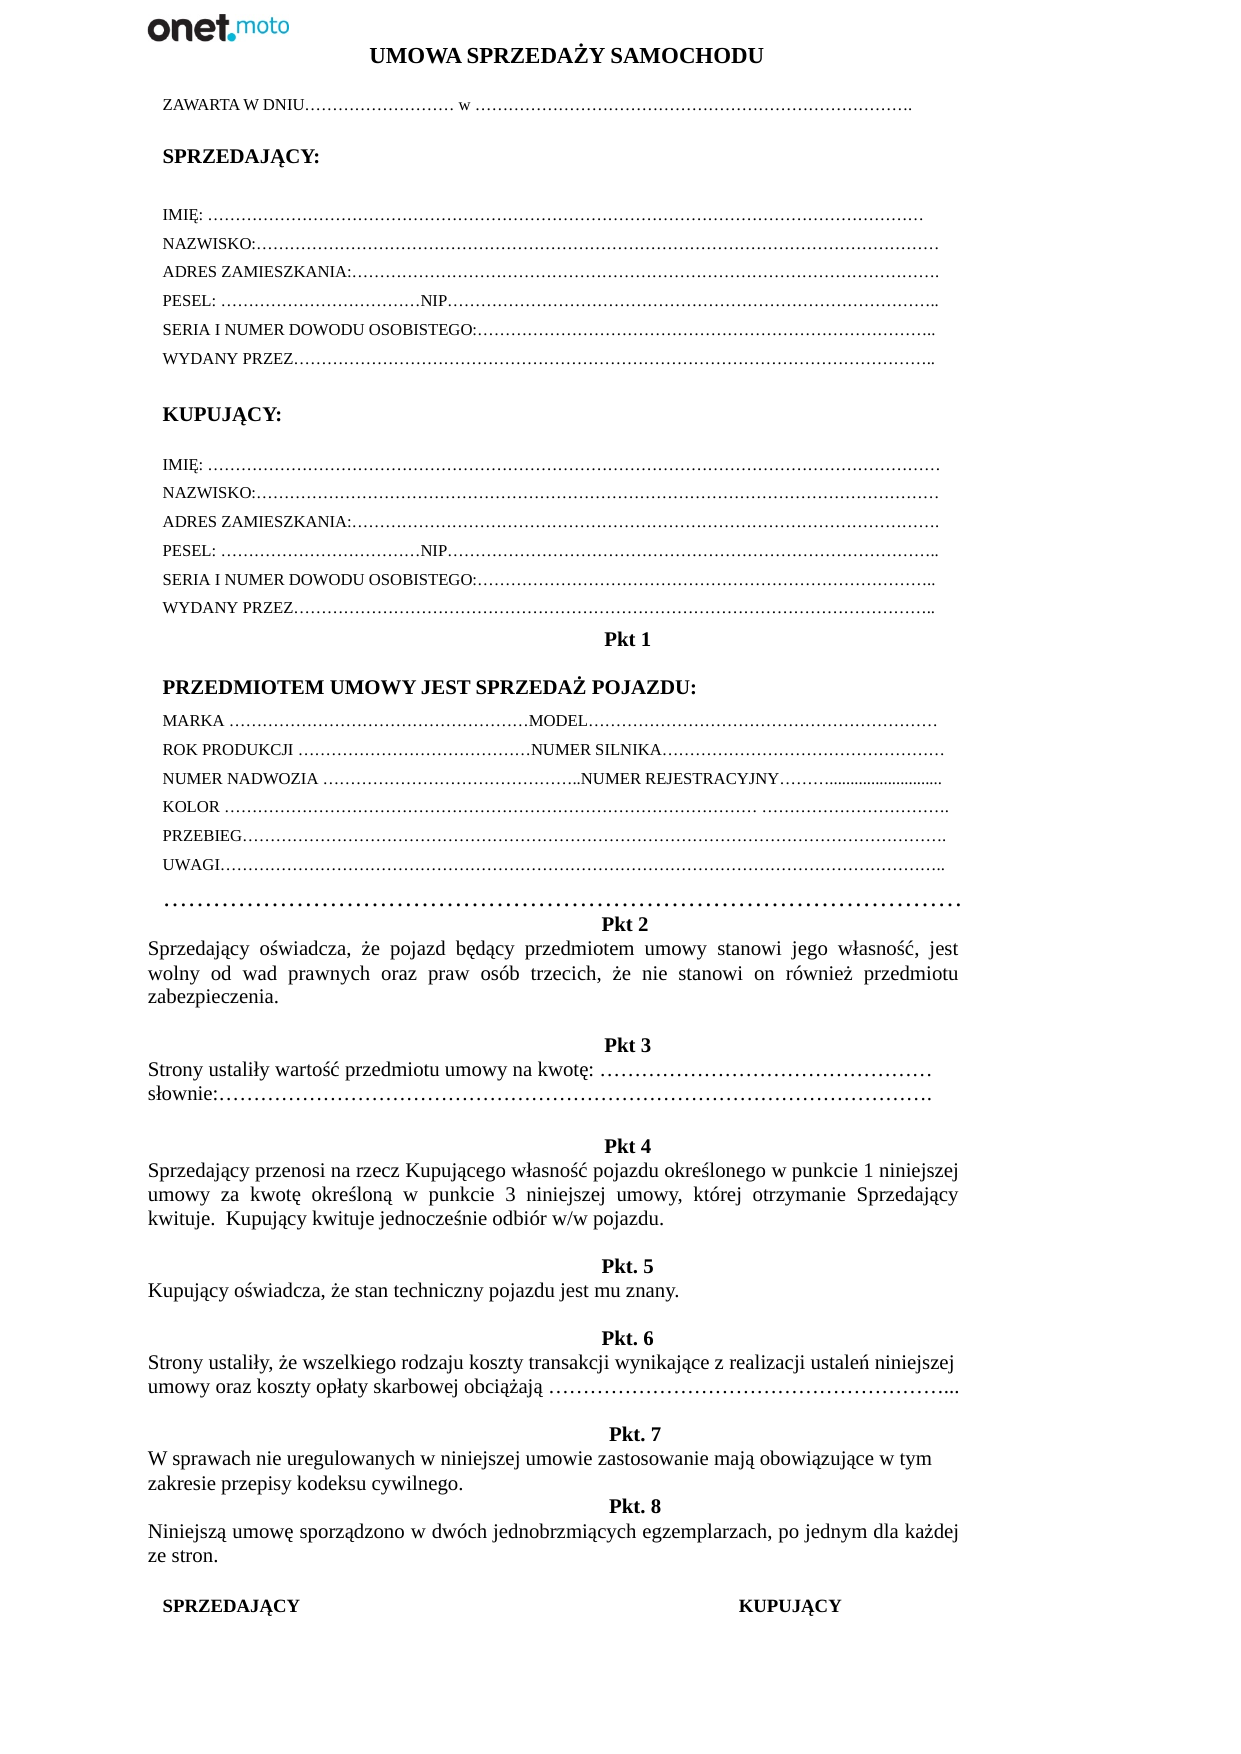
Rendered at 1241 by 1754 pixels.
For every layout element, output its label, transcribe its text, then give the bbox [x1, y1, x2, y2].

subtitle Pkt. 5 [148, 1254, 1107, 1278]
text UMOWA SPRZEDAŻY SAMOCHODU [295, 42, 1107, 68]
subtitle Pkt 2 [148, 912, 1107, 936]
text SPRZEDAJĄCY: [148, 144, 1107, 168]
text KOLOR …………………………………………………………………………………… ……………………………. [148, 797, 1107, 816]
text WYDANY PRZEZ…………………………………………………………………………………………………….. [148, 598, 1107, 617]
text PRZEBIEG………………………………………………………………………………………………………………. [148, 826, 1107, 845]
subtitle Pkt. 6 [148, 1326, 1107, 1350]
text Strony ustaliły, że wszelkiego rodzaju koszty transakcji wynikające z realizacji ustaleń niniejszej umowy oraz koszty opłaty skarbowej obciążają …………………………………………………... [148, 1350, 960, 1398]
text NAZWISKO:…………………………………………………………………………………………………………… [148, 233, 1107, 253]
subtitle Pkt 1 [148, 627, 1107, 651]
text IMIĘ: …………………………………………………………………………………………………………………… [148, 454, 1107, 473]
text Sprzedający oświadcza, że pojazd będący przedmiotem umowy stanowi jego własność, jest wolny od wad prawnych oraz praw osób trzecich, że nie stanowi on również przedmiotu zabezpieczenia. [148, 936, 960, 1008]
text ADRES ZAMIESZKANIA:……………………………………………………………………………………………. [148, 262, 1107, 281]
text ADRES ZAMIESZKANIA:……………………………………………………………………………………………. [148, 512, 1107, 531]
text …………………………………………………………………………………… [148, 883, 1107, 912]
text SERIA I NUMER DOWODU OSOBISTEGO:……………………………………………………………………….. [148, 569, 1107, 588]
text IMIĘ: ………………………………………………………………………………………………………………… [148, 205, 1107, 224]
text MARKA ………………………………………………MODEL……………………………………………………… [148, 711, 1107, 730]
subtitle Pkt. 8 [148, 1494, 1107, 1518]
text UWAGI………………………………………………………………………………………………………………….. [148, 855, 1107, 874]
text Kupujący oświadcza, że stan techniczny pojazdu jest mu znany. [148, 1278, 1107, 1302]
text ROK PRODUKCJI ……………………………………NUMER SILNIKA…………………………………………… [148, 740, 1107, 759]
subtitle Pkt 3 [148, 1033, 1107, 1057]
subtitle Pkt. 7 [148, 1422, 1107, 1446]
text KUPUJĄCY: [148, 402, 1107, 426]
text W sprawach nie uregulowanych w niniejszej umowie zastosowanie mają obowiązujące w tym zakresie przepisy kodeksu cywilnego. [148, 1446, 974, 1494]
text WYDANY PRZEZ…………………………………………………………………………………………………….. [148, 348, 1107, 368]
text PRZEDMIOTEM UMOWY JEST SPRZEDAŻ POJAZDU: [148, 675, 1107, 699]
text SPRZEDAJĄCY KUPUJĄCY [148, 1595, 1107, 1617]
text PESEL: ………………………………NIP…………………………………………………………………………….. [148, 291, 1107, 310]
text ZAWARTA W DNIU……………………… w ……………………………………………………………………. [148, 94, 1107, 114]
text Strony ustaliły wartość przedmiotu umowy na kwotę: ………………………………………… [148, 1057, 1107, 1081]
text słownie:…………………………………………………………………………………………. [148, 1081, 1078, 1105]
text NAZWISKO:…………………………………………………………………………………………………………… [148, 483, 1107, 502]
text NUMER NADWOZIA ………………………………………..NUMER REJESTRACYJNY………........................... [148, 768, 1107, 788]
text Sprzedający przenosi na rzecz Kupującego własność pojazdu określonego w punkcie 1 niniejszej umowy za kwotę określoną w punkcie 3 niniejszej umowy, której otrzymanie Sprzedający kwituje. Kupujący kwituje jednocześnie odbiór w/w pojazdu. [148, 1158, 960, 1230]
subtitle Pkt 4 [148, 1133, 1107, 1158]
text SERIA I NUMER DOWODU OSOBISTEGO:……………………………………………………………………….. [148, 320, 1107, 339]
text PESEL: ………………………………NIP…………………………………………………………………………….. [148, 541, 1107, 560]
text Niniejszą umowę sporządzono w dwóch jednobrzmiących egzemplarzach, po jednym dla każdej ze stron. [148, 1518, 960, 1567]
